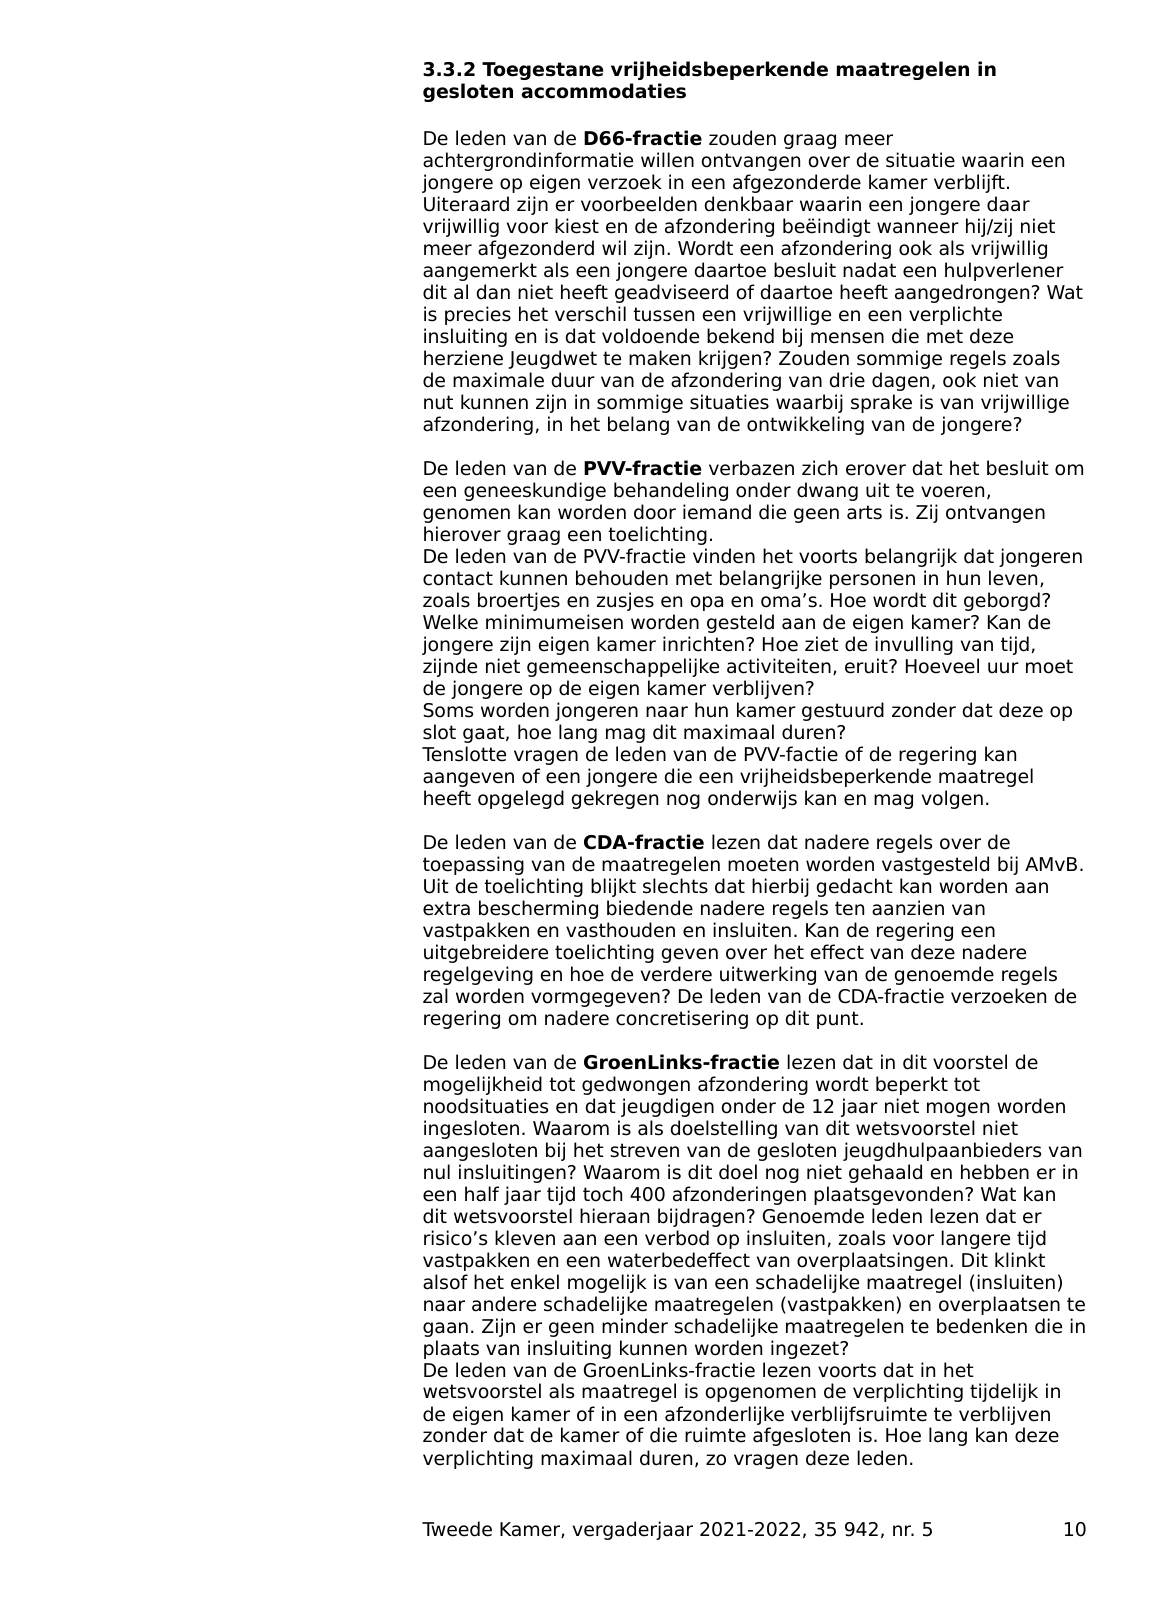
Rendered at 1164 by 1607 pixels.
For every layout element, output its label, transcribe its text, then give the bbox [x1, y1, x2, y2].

text Welke minimumeisen worden gesteld aan de eigen kamer? Kan de jongere zijn eigen kamer inrichten? Hoe ziet de invulling van tijd, zijnde niet gemeenschappelijke activiteiten, eruit? Hoeveel uur moet de jongere op de eigen kamer verblijven? [422, 612, 1087, 700]
text De leden van de GroenLinks-fractie lezen voorts dat in het wetsvoorstel als maatregel is opgenomen de verplichting tijdelijk in de eigen kamer of in een afzonderlijke verblijfsruimte te verblijven zonder dat de kamer of die ruimte afgesloten is. Hoe lang kan deze verplichting maximaal duren, zo vragen deze leden. [422, 1359, 1087, 1469]
text Tenslotte vragen de leden van de PVV-factie of de regering kan aangeven of een jongere die een vrijheidsbeperkende maatregel heeft opgelegd gekregen nog onderwijs kan en mag volgen. [422, 744, 1087, 809]
text De leden van de GroenLinks-fractie lezen dat in dit voorstel de mogelijkheid tot gedwongen afzondering wordt beperkt tot noodsituaties en dat jeugdigen onder de 12 jaar niet mogen worden ingesloten. Waarom is als doelstelling van dit wetsvoorstel niet aangesloten bij het streven van de gesloten jeugdhulpaanbieders van nul insluitingen? Waarom is dit doel nog niet gehaald en hebben er in een half jaar tijd toch 400 afzonderingen plaatsgevonden? Wat kan dit wetsvoorstel hieraan bijdragen? Genoemde leden lezen dat er risico’s kleven aan een verbod op insluiten, zoals voor langere tijd vastpakken en een waterbedeffect van overplaatsingen. Dit klinkt alsof het enkel mogelijk is van een schadelijke maatregel (insluiten) naar andere schadelijke maatregelen (vastpakken) en overplaatsen te gaan. Zijn er geen minder schadelijke maatregelen te bedenken die in plaats van insluiting kunnen worden ingezet? [422, 1052, 1087, 1359]
text De leden van de PVV-fractie vinden het voorts belangrijk dat jongeren contact kunnen behouden met belangrijke personen in hun leven, zoals broertjes en zusjes en opa en oma’s. Hoe wordt dit geborgd? [422, 546, 1087, 612]
text Soms worden jongeren naar hun kamer gestuurd zonder dat deze op slot gaat, hoe lang mag dit maximaal duren? [422, 700, 1087, 744]
text De leden van de CDA-fractie lezen dat nadere regels over de toepassing van de maatregelen moeten worden vastgesteld bij AMvB. Uit de toelichting blijkt slechts dat hierbij gedacht kan worden aan extra bescherming biedende nadere regels ten aanzien van vastpakken en vasthouden en insluiten. Kan de regering een uitgebreidere toelichting geven over het effect van deze nadere regelgeving en hoe de verdere uitwerking van de genoemde regels zal worden vormgegeven? De leden van de CDA-fractie verzoeken de regering om nadere concretisering op dit punt. [422, 832, 1087, 1029]
text De leden van de D66-fractie zouden graag meer achtergrondinformatie willen ontvangen over de situatie waarin een jongere op eigen verzoek in een afgezonderde kamer verblijft. Uiteraard zijn er voorbeelden denkbaar waarin een jongere daar vrijwillig voor kiest en de afzondering beëindigt wanneer hij/zij niet meer afgezonderd wil zijn. Wordt een afzondering ook als vrijwillig aangemerkt als een jongere daartoe besluit nadat een hulpverlener dit al dan niet heeft geadviseerd of daartoe heeft aangedrongen? Wat is precies het verschil tussen een vrijwillige en een verplichte insluiting en is dat voldoende bekend bij mensen die met deze herziene Jeugdwet te maken krijgen? Zouden sommige regels zoals de maximale duur van de afzondering van drie dagen, ook niet van nut kunnen zijn in sommige situaties waarbij sprake is van vrijwillige afzondering, in het belang van de ontwikkeling van de jongere? [422, 128, 1087, 436]
subtitle 3.3.2 Toegestane vrijheidsbeperkende maatregelen in gesloten accommodaties [422, 59, 1087, 103]
text De leden van de PVV-fractie verbazen zich erover dat het besluit om een geneeskundige behandeling onder dwang uit te voeren, genomen kan worden door iemand die geen arts is. Zij ontvangen hierover graag een toelichting. [422, 458, 1087, 546]
